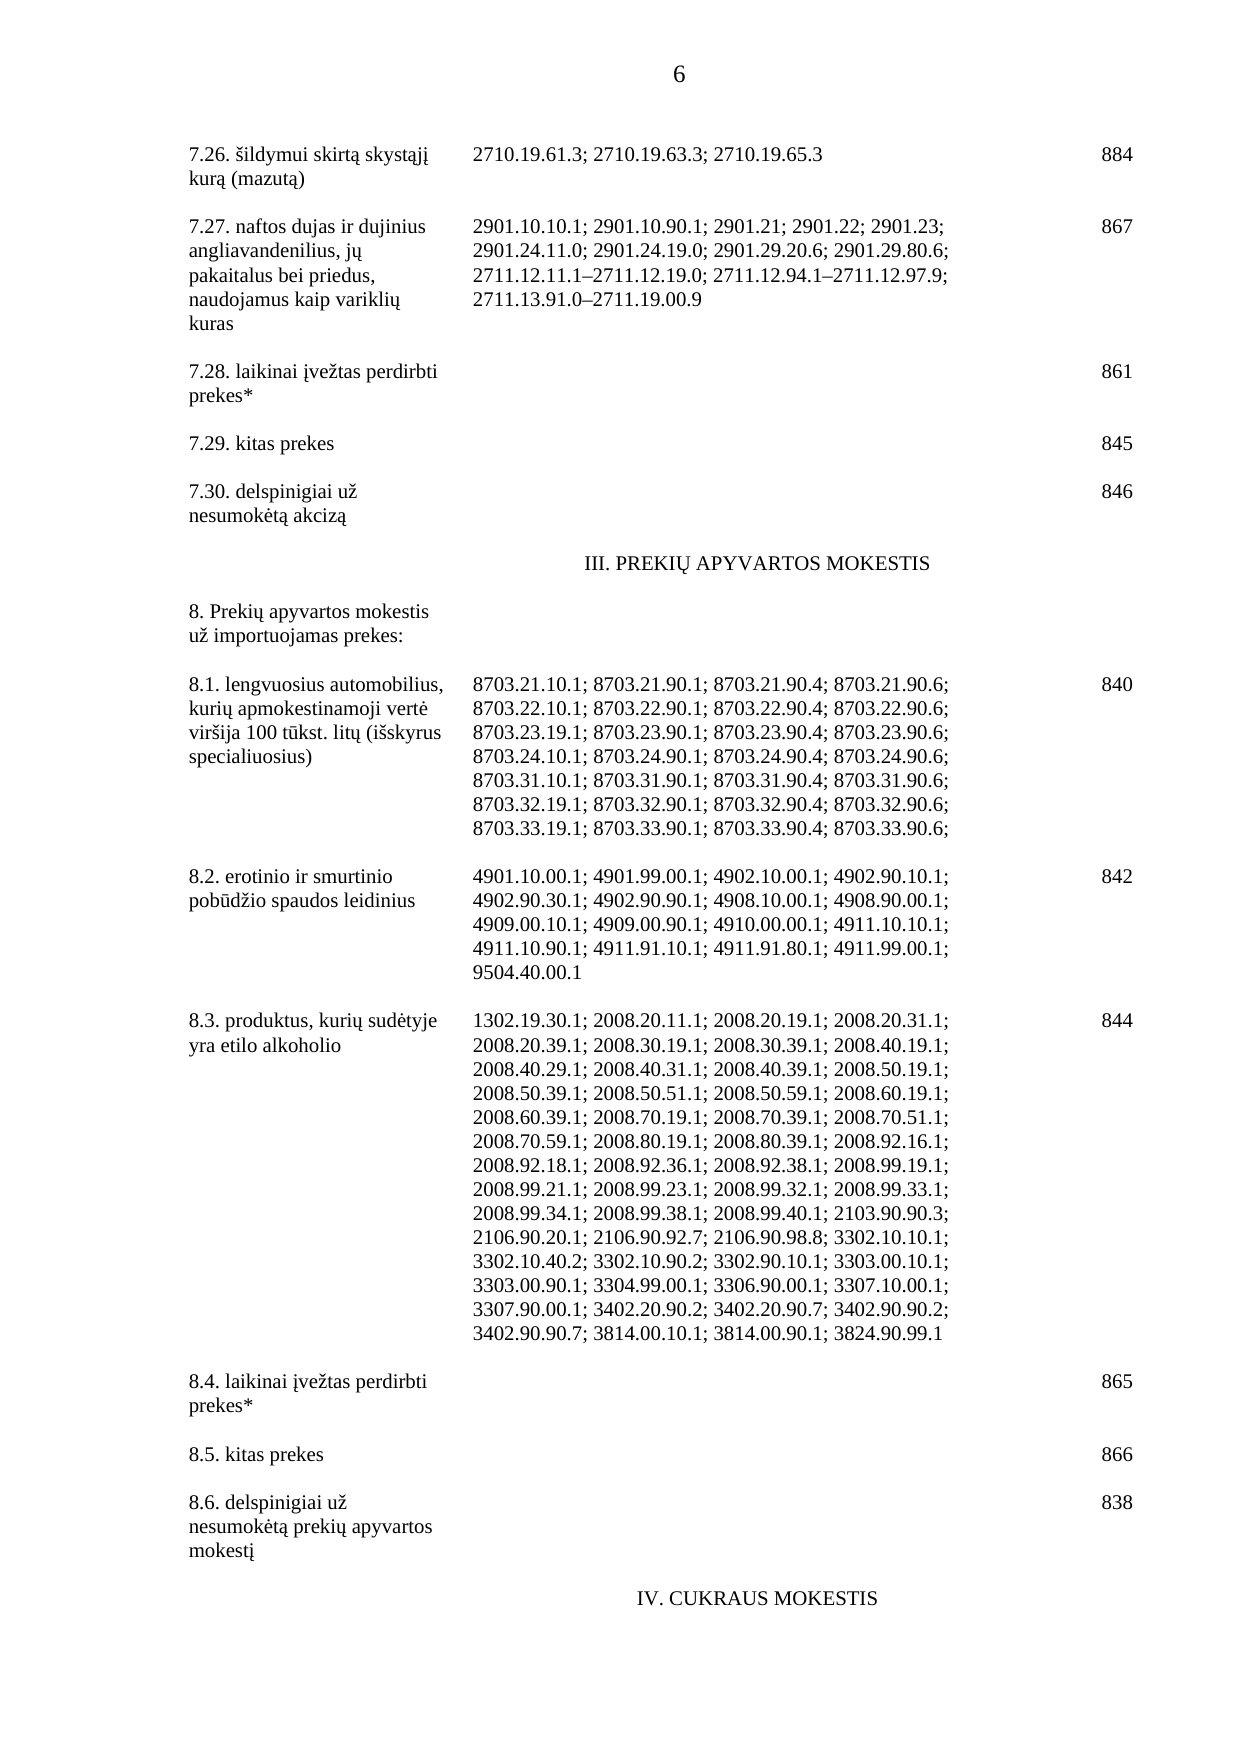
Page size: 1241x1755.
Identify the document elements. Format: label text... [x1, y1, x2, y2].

table_cell [1053, 1345, 1181, 1369]
table_cell 866 [1053, 1442, 1181, 1466]
table_cell [177, 1418, 461, 1442]
table_cell [461, 840, 1053, 864]
table_cell [461, 1466, 1053, 1490]
table_cell 861 [1053, 359, 1181, 407]
table_cell [1053, 527, 1181, 551]
table_cell [1053, 575, 1181, 599]
table_cell [1053, 599, 1181, 647]
table_cell [177, 527, 461, 551]
table_cell IV. CUKRAUS MOKESTIS [461, 1586, 1053, 1610]
table_cell [177, 335, 461, 359]
table_cell [461, 1562, 1053, 1586]
table_cell [1053, 1562, 1181, 1586]
table_cell [177, 1345, 461, 1369]
table_cell [1053, 190, 1181, 214]
table_cell [461, 190, 1053, 214]
table_cell 7.27. naftos dujas ir dujinius angliavandenilius, jų pakaitalus bei priedus, naudojamus kaip variklių kuras [177, 214, 461, 335]
table_cell [461, 1369, 1053, 1417]
table_cell [461, 335, 1053, 359]
table_cell [1053, 407, 1181, 431]
table_cell 4901.10.00.1; 4901.99.00.1; 4902.10.00.1; 4902.90.10.1; 4902.90.30.1; 4902.90.90.1; 4908.10.00.1; 4908.90.00.1; 4909.00.10.1; 4909.00.90.1; 4910.00.00.1; 4911.10.10.1; 4911.10.90.1; 4911.91.10.1; 4911.91.80.1; 4911.99.00.1; 9504.40.00.1 [461, 864, 1053, 984]
table_cell [177, 118, 461, 142]
table_cell 846 [1053, 479, 1181, 527]
table_cell [461, 1490, 1053, 1562]
table_cell 8.5. kitas prekes [177, 1442, 461, 1466]
table_cell [1053, 648, 1181, 672]
table_cell [461, 1610, 1053, 1634]
table_cell 8.2. erotinio ir smurtinio pobūdžio spaudos leidinius [177, 864, 461, 984]
table_cell 8.3. produktus, kurių sudėtyje yra etilo alkoholio [177, 1009, 461, 1345]
table_cell [461, 648, 1053, 672]
table_cell [461, 599, 1053, 647]
table_cell 844 [1053, 1009, 1181, 1345]
table_cell [461, 1345, 1053, 1369]
table_cell [1053, 1418, 1181, 1442]
table_cell [177, 455, 461, 479]
table_cell [461, 575, 1053, 599]
table_cell [177, 1586, 461, 1610]
table_cell [461, 984, 1053, 1008]
table_cell 7.26. šildymui skirtą skystąjį kurą (mazutą) [177, 142, 461, 190]
table_cell [177, 1466, 461, 1490]
table_cell 838 [1053, 1490, 1181, 1562]
table_cell 7.28. laikinai įvežtas perdirbti prekes* [177, 359, 461, 407]
table_cell [1053, 118, 1181, 142]
table_cell 867 [1053, 214, 1181, 335]
table_cell [1053, 455, 1181, 479]
table_cell 884 [1053, 142, 1181, 190]
table_cell [461, 527, 1053, 551]
table_cell III. PREKIŲ APYVARTOS MOKESTIS [461, 551, 1053, 575]
table_cell [461, 407, 1053, 431]
table_cell [461, 1418, 1053, 1442]
table_cell 1302.19.30.1; 2008.20.11.1; 2008.20.19.1; 2008.20.31.1; 2008.20.39.1; 2008.30.19.1; 2008.30.39.1; 2008.40.19.1; 2008.40.29.1; 2008.40.31.1; 2008.40.39.1; 2008.50.19.1; 2008.50.39.1; 2008.50.51.1; 2008.50.59.1; 2008.60.19.1; 2008.60.39.1; 2008.70.19.1; 2008.70.39.1; 2008.70.51.1; 2008.70.59.1; 2008.80.19.1; 2008.80.39.1; 2008.92.16.1; 2008.92.18.1; 2008.92.36.1; 2008.92.38.1; 2008.99.19.1; 2008.99.21.1; 2008.99.23.1; 2008.99.32.1; 2008.99.33.1; 2008.99.34.1; 2008.99.38.1; 2008.99.40.1; 2103.90.90.3; 2106.90.20.1; 2106.90.92.7; 2106.90.98.8; 3302.10.10.1; 3302.10.40.2; 3302.10.90.2; 3302.90.10.1; 3303.00.10.1; 3303.00.90.1; 3304.99.00.1; 3306.90.00.1; 3307.10.00.1; 3307.90.00.1; 3402.20.90.2; 3402.20.90.7; 3402.90.90.2; 3402.90.90.7; 3814.00.10.1; 3814.00.90.1; 3824.90.99.1 [461, 1009, 1053, 1345]
table_cell [177, 407, 461, 431]
table_cell 840 [1053, 672, 1181, 840]
table_cell [461, 455, 1053, 479]
table_cell [1053, 1610, 1181, 1634]
table_cell [461, 118, 1053, 142]
table_cell 7.30. delspinigiai už nesumokėtą akcizą [177, 479, 461, 527]
table_cell [1053, 1466, 1181, 1490]
table_cell [177, 1610, 461, 1634]
table_cell [461, 431, 1053, 455]
table_cell [461, 1442, 1053, 1466]
table_cell [461, 359, 1053, 407]
table_cell [177, 190, 461, 214]
table_cell [1053, 551, 1181, 575]
table_cell 845 [1053, 431, 1181, 455]
table_cell [177, 1562, 461, 1586]
table_cell 7.29. kitas prekes [177, 431, 461, 455]
table_cell 2901.10.10.1; 2901.10.90.1; 2901.21; 2901.22; 2901.23; 2901.24.11.0; 2901.24.19.0; 2901.29.20.6; 2901.29.80.6; 2711.12.11.1–2711.12.19.0; 2711.12.94.1–2711.12.97.9; 2711.13.91.0–2711.19.00.9 [461, 214, 1053, 335]
table_cell [177, 984, 461, 1008]
table_cell 8. Prekių apyvartos mokestis už importuojamas prekes: [177, 599, 461, 647]
table_cell 2710.19.61.3; 2710.19.63.3; 2710.19.65.3 [461, 142, 1053, 190]
table_cell [177, 575, 461, 599]
table_cell [1053, 984, 1181, 1008]
table_cell 8703.21.10.1; 8703.21.90.1; 8703.21.90.4; 8703.21.90.6; 8703.22.10.1; 8703.22.90.1; 8703.22.90.4; 8703.22.90.6; 8703.23.19.1; 8703.23.90.1; 8703.23.90.4; 8703.23.90.6; 8703.24.10.1; 8703.24.90.1; 8703.24.90.4; 8703.24.90.6; 8703.31.10.1; 8703.31.90.1; 8703.31.90.4; 8703.31.90.6; 8703.32.19.1; 8703.32.90.1; 8703.32.90.4; 8703.32.90.6; 8703.33.19.1; 8703.33.90.1; 8703.33.90.4; 8703.33.90.6; [461, 672, 1053, 840]
table_cell [1053, 335, 1181, 359]
table_cell [461, 479, 1053, 527]
table_cell 842 [1053, 864, 1181, 984]
table_cell 865 [1053, 1369, 1181, 1417]
table_cell 8.4. laikinai įvežtas perdirbti prekes* [177, 1369, 461, 1417]
table_cell [1053, 840, 1181, 864]
table_cell 8.6. delspinigiai už nesumokėtą prekių apyvartos mokestį [177, 1490, 461, 1562]
table_cell [177, 551, 461, 575]
table_cell [177, 840, 461, 864]
table_cell [177, 648, 461, 672]
table_cell 8.1. lengvuosius automobilius, kurių apmokestinamoji vertė viršija 100 tūkst. litų (išskyrus specialiuosius) [177, 672, 461, 840]
table_cell [1053, 1586, 1181, 1610]
